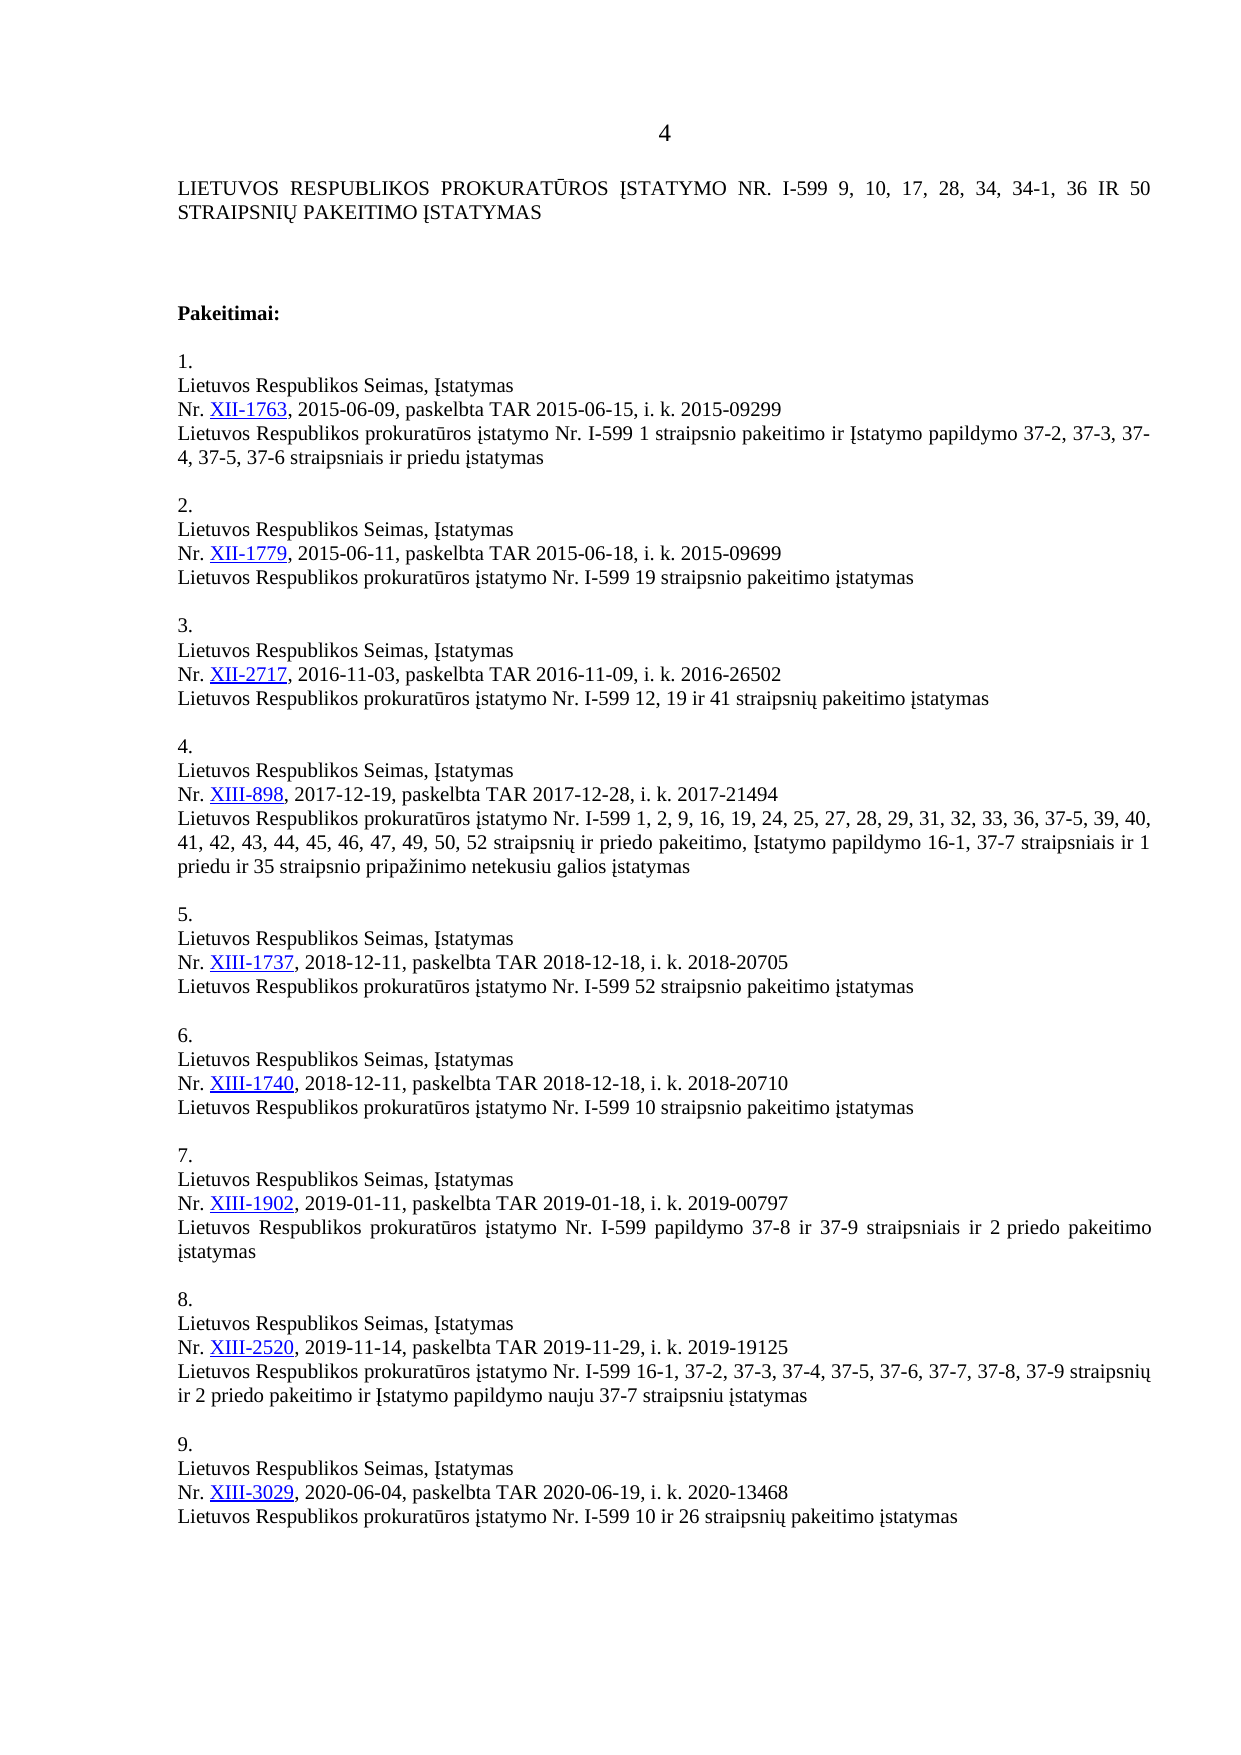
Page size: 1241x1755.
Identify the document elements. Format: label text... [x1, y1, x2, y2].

text Lietuvos Respublikos prokuratūros įstatymo Nr. I-599 papildymo 37-8 ir 37-9 straipsniais ir 2 priedo pakeitimo įstatymas [177, 1215, 1152, 1263]
text Nr. XIII-2520, 2019-11-14, paskelbta TAR 2019-11-29, i. k. 2019-19125 [177, 1335, 1152, 1359]
text Lietuvos Respublikos Seimas, Įstatymas [177, 1167, 1152, 1191]
text Lietuvos Respublikos prokuratūros įstatymo Nr. I-599 16-1, 37-2, 37-3, 37-4, 37-5, 37-6, 37-7, 37-8, 37-9 straipsnių ir 2 priedo pakeitimo ir Įstatymo papildymo nauju 37-7 straipsniu įstatymas [177, 1359, 1152, 1407]
text Lietuvos Respublikos prokuratūros įstatymo Nr. I-599 52 straipsnio pakeitimo įstatymas [177, 974, 1152, 998]
text Lietuvos Respublikos Seimas, Įstatymas [177, 926, 1152, 950]
text Nr. XIII-3029, 2020-06-04, paskelbta TAR 2020-06-19, i. k. 2020-13468 [177, 1480, 1152, 1504]
text LIETUVOS RESPUBLIKOS PROKURATŪROS ĮSTATYMO NR. I-599 9, 10, 17, 28, 34, 34-1, 36 IR 50 STRAIPSNIŲ PAKEITIMO ĮSTATYMAS [177, 176, 1152, 224]
text Lietuvos Respublikos Seimas, Įstatymas [177, 637, 1152, 662]
text 1. [177, 349, 1152, 373]
text 2. [177, 493, 1152, 517]
text Nr. XII-1779, 2015-06-11, paskelbta TAR 2015-06-18, i. k. 2015-09699 [177, 541, 1152, 565]
text Lietuvos Respublikos prokuratūros įstatymo Nr. I-599 19 straipsnio pakeitimo įstatymas [177, 565, 1152, 589]
text 7. [177, 1143, 1152, 1167]
text Lietuvos Respublikos prokuratūros įstatymo Nr. I-599 12, 19 ir 41 straipsnių pakeitimo įstatymas [177, 686, 1152, 710]
text Lietuvos Respublikos prokuratūros įstatymo Nr. I-599 10 straipsnio pakeitimo įstatymas [177, 1095, 1152, 1119]
text 8. [177, 1287, 1152, 1311]
text Lietuvos Respublikos Seimas, Įstatymas [177, 1311, 1152, 1335]
text Nr. XIII-1740, 2018-12-11, paskelbta TAR 2018-12-18, i. k. 2018-20710 [177, 1071, 1152, 1095]
text Lietuvos Respublikos Seimas, Įstatymas [177, 517, 1152, 541]
text 3. [177, 613, 1152, 637]
text Nr. XIII-1737, 2018-12-11, paskelbta TAR 2018-12-18, i. k. 2018-20705 [177, 950, 1152, 974]
text Lietuvos Respublikos Seimas, Įstatymas [177, 373, 1152, 397]
text Lietuvos Respublikos Seimas, Įstatymas [177, 1047, 1152, 1071]
text Lietuvos Respublikos prokuratūros įstatymo Nr. I-599 10 ir 26 straipsnių pakeitimo įstatymas [177, 1504, 1152, 1528]
text 9. [177, 1432, 1152, 1456]
text Nr. XIII-1902, 2019-01-11, paskelbta TAR 2019-01-18, i. k. 2019-00797 [177, 1191, 1152, 1215]
text Lietuvos Respublikos Seimas, Įstatymas [177, 758, 1152, 782]
text 4. [177, 734, 1152, 758]
text Nr. XII-1763, 2015-06-09, paskelbta TAR 2015-06-15, i. k. 2015-09299 [177, 397, 1152, 421]
text Nr. XIII-898, 2017-12-19, paskelbta TAR 2017-12-28, i. k. 2017-21494 [177, 782, 1152, 806]
text Lietuvos Respublikos Seimas, Įstatymas [177, 1456, 1152, 1480]
text 5. [177, 902, 1152, 926]
text Lietuvos Respublikos prokuratūros įstatymo Nr. I-599 1 straipsnio pakeitimo ir Įstatymo papildymo 37-2, 37-3, 37-4, 37-5, 37-6 straipsniais ir priedu įstatymas [177, 421, 1152, 469]
text Pakeitimai: [177, 301, 1152, 325]
text Nr. XII-2717, 2016-11-03, paskelbta TAR 2016-11-09, i. k. 2016-26502 [177, 662, 1152, 686]
text 6. [177, 1022, 1152, 1047]
text Lietuvos Respublikos prokuratūros įstatymo Nr. I-599 1, 2, 9, 16, 19, 24, 25, 27, 28, 29, 31, 32, 33, 36, 37-5, 39, 40, 41, 42, 43, 44, 45, 46, 47, 49, 50, 52 straipsnių ir priedo pakeitimo, Įstatymo papildymo 16-1, 37-7 straipsniais ir 1 priedu ir 35 straipsnio pripažinimo netekusiu galios įstatymas [177, 806, 1152, 878]
